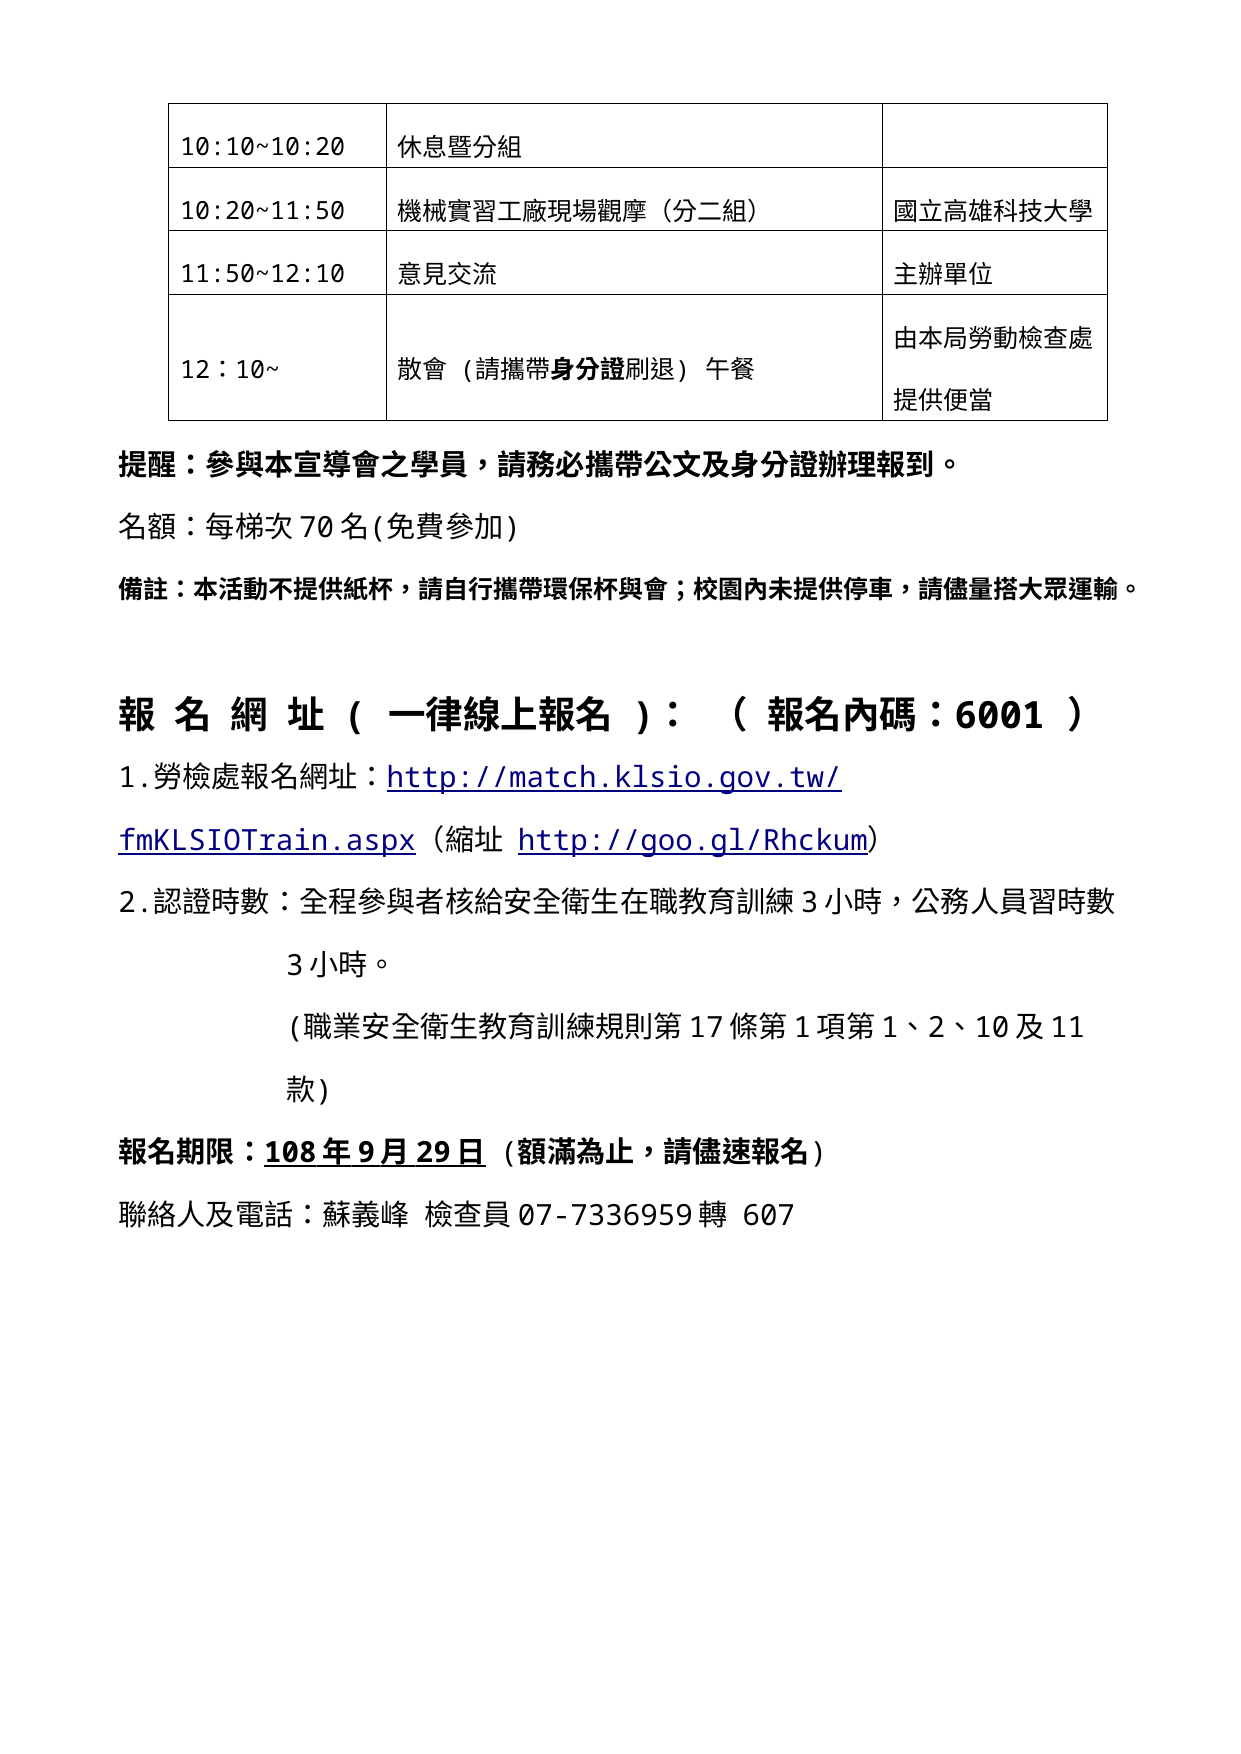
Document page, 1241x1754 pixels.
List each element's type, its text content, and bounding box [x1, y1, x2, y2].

text 備註：本活動不提供紙杯，請自行攜帶環保杯與會；校園內未提供停車，請儘量搭大眾運輸。 [118, 546, 1122, 608]
table_cell 機械實習工廠現場觀摩（分二組） [387, 168, 882, 230]
text 名額：每梯次70名(免費參加) [118, 483, 1122, 546]
text 2.認證時數：全程參與者核給安全衛生在職教育訓練3小時，公務人員習時數3小時。 (職業安全衛生教育訓練規則第17條第1項第1、2、10及11款) [118, 858, 1122, 1108]
table_cell 10:10~10:20 [169, 104, 386, 167]
table_cell 意見交流 [387, 231, 882, 294]
table_cell 國立高雄科技大學 [883, 168, 1107, 230]
text 1.勞檢處報名網址：http://match.klsio.gov.tw/fmKLSIOTrain.aspx（縮址 http://goo.gl/Rhckum） [118, 733, 1122, 858]
table_cell 11:50~12:10 [169, 231, 386, 294]
text 提醒：參與本宣導會之學員，請務必攜帶公文及身分證辦理報到。 [118, 421, 1122, 483]
table_cell 休息暨分組 [387, 104, 882, 167]
table_cell 10:20~11:50 [169, 168, 386, 230]
text 聯絡人及電話：蘇義峰 檢查員07-7336959轉 607 [118, 1171, 1122, 1233]
table_cell 12：10~ [169, 295, 386, 420]
table_cell 由本局勞動檢查處提供便當 [883, 295, 1107, 420]
table_cell 散會 (請攜帶身分證刷退) 午餐 [387, 295, 882, 420]
text 報名期限：108年9月29日 (額滿為止，請儘速報名) [118, 1108, 1122, 1171]
table_cell 主辦單位 [883, 231, 1107, 294]
table_cell [883, 104, 1107, 167]
text 報 名 網 址 ( 一律線上報名 )： （ 報名內碼：6001 ） [118, 671, 1122, 733]
